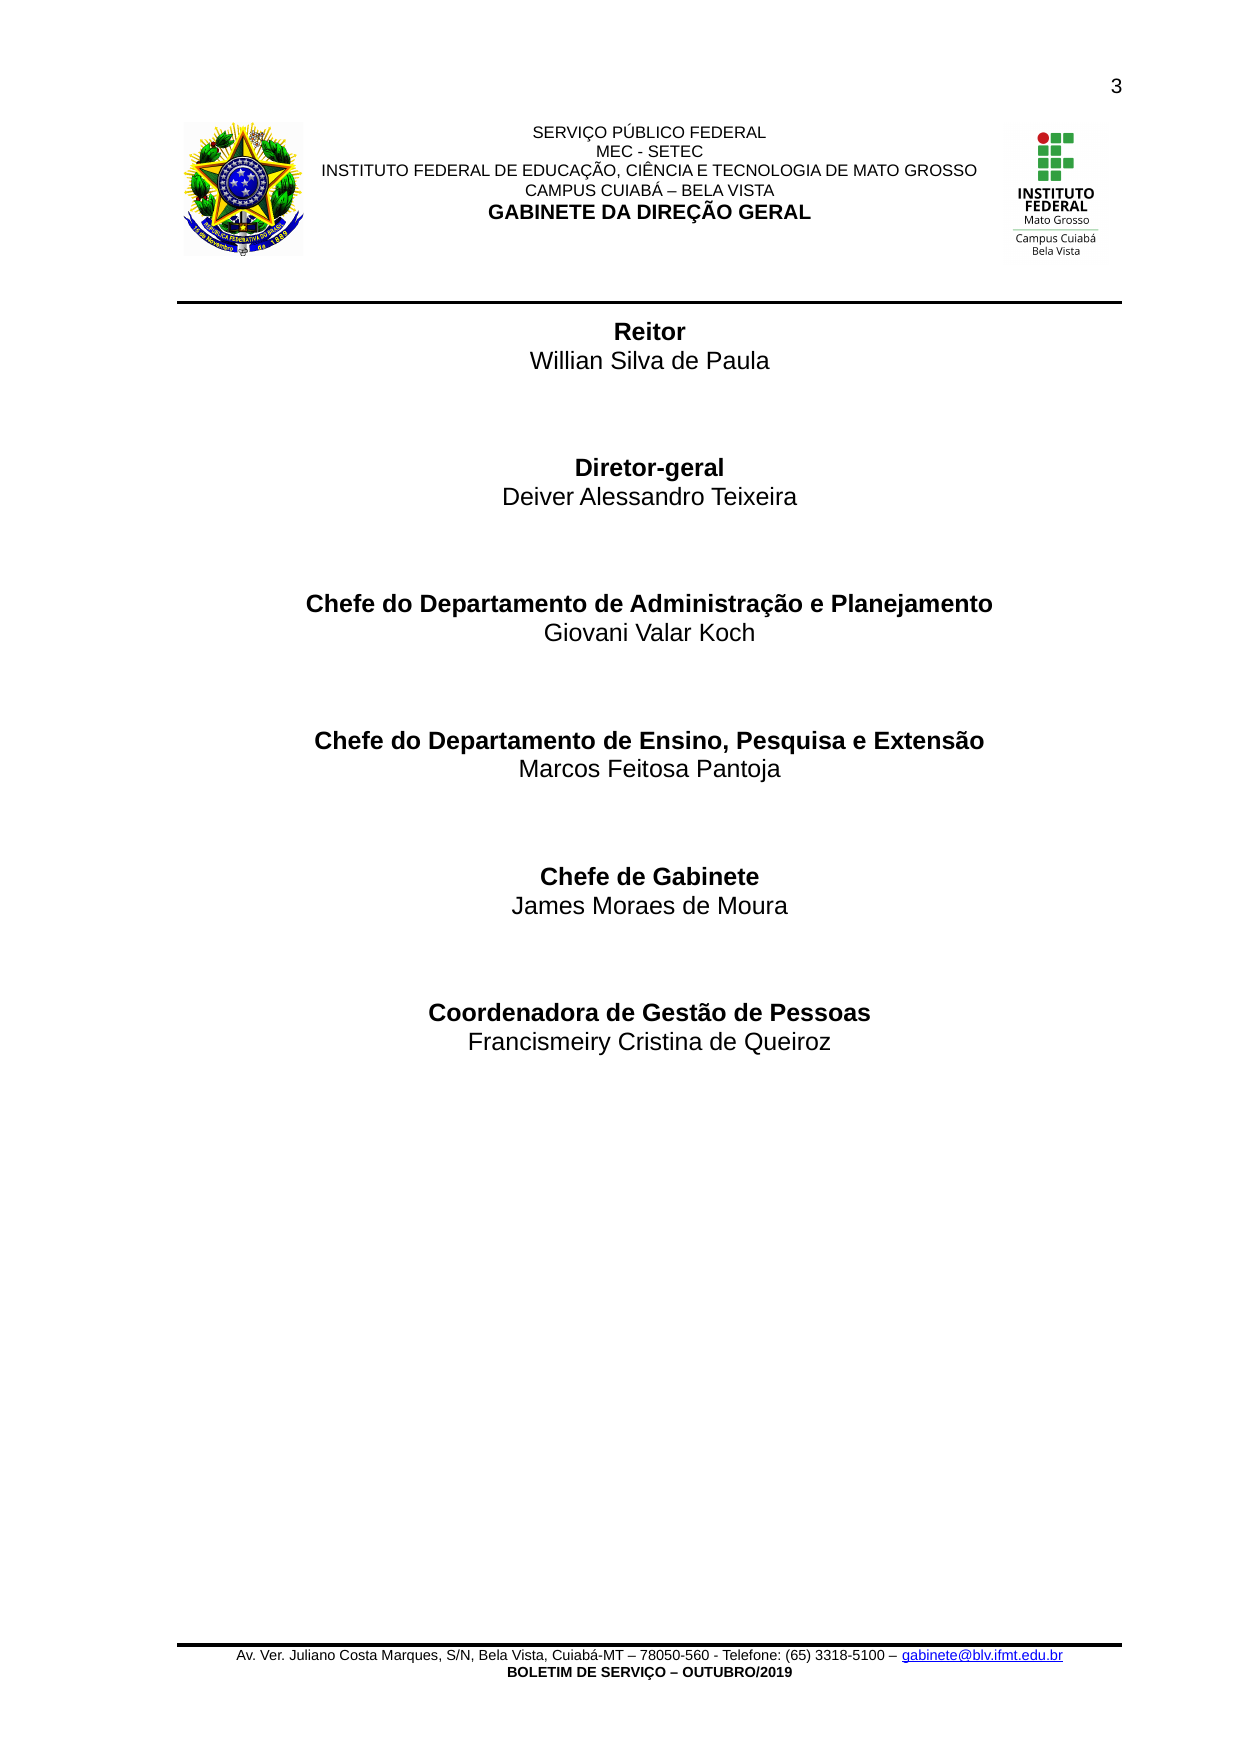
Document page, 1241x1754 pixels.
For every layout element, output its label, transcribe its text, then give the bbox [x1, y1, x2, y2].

text Chefe de Gabinete James Moraes de Moura [177, 862, 1122, 919]
text Chefe do Departamento de Administração e Planejamento Giovani Valar Koch [177, 589, 1122, 647]
text Chefe do Departamento de Ensino, Pesquisa e Extensão Marcos Feitosa Pantoja [177, 726, 1122, 783]
text Reitor Willian Silva de Paula [177, 317, 1122, 374]
text Diretor-geral Deiver Alessandro Teixeira [177, 453, 1122, 511]
text Coordenadora de Gestão de Pessoas Francismeiry Cristina de Queiroz [177, 998, 1122, 1056]
